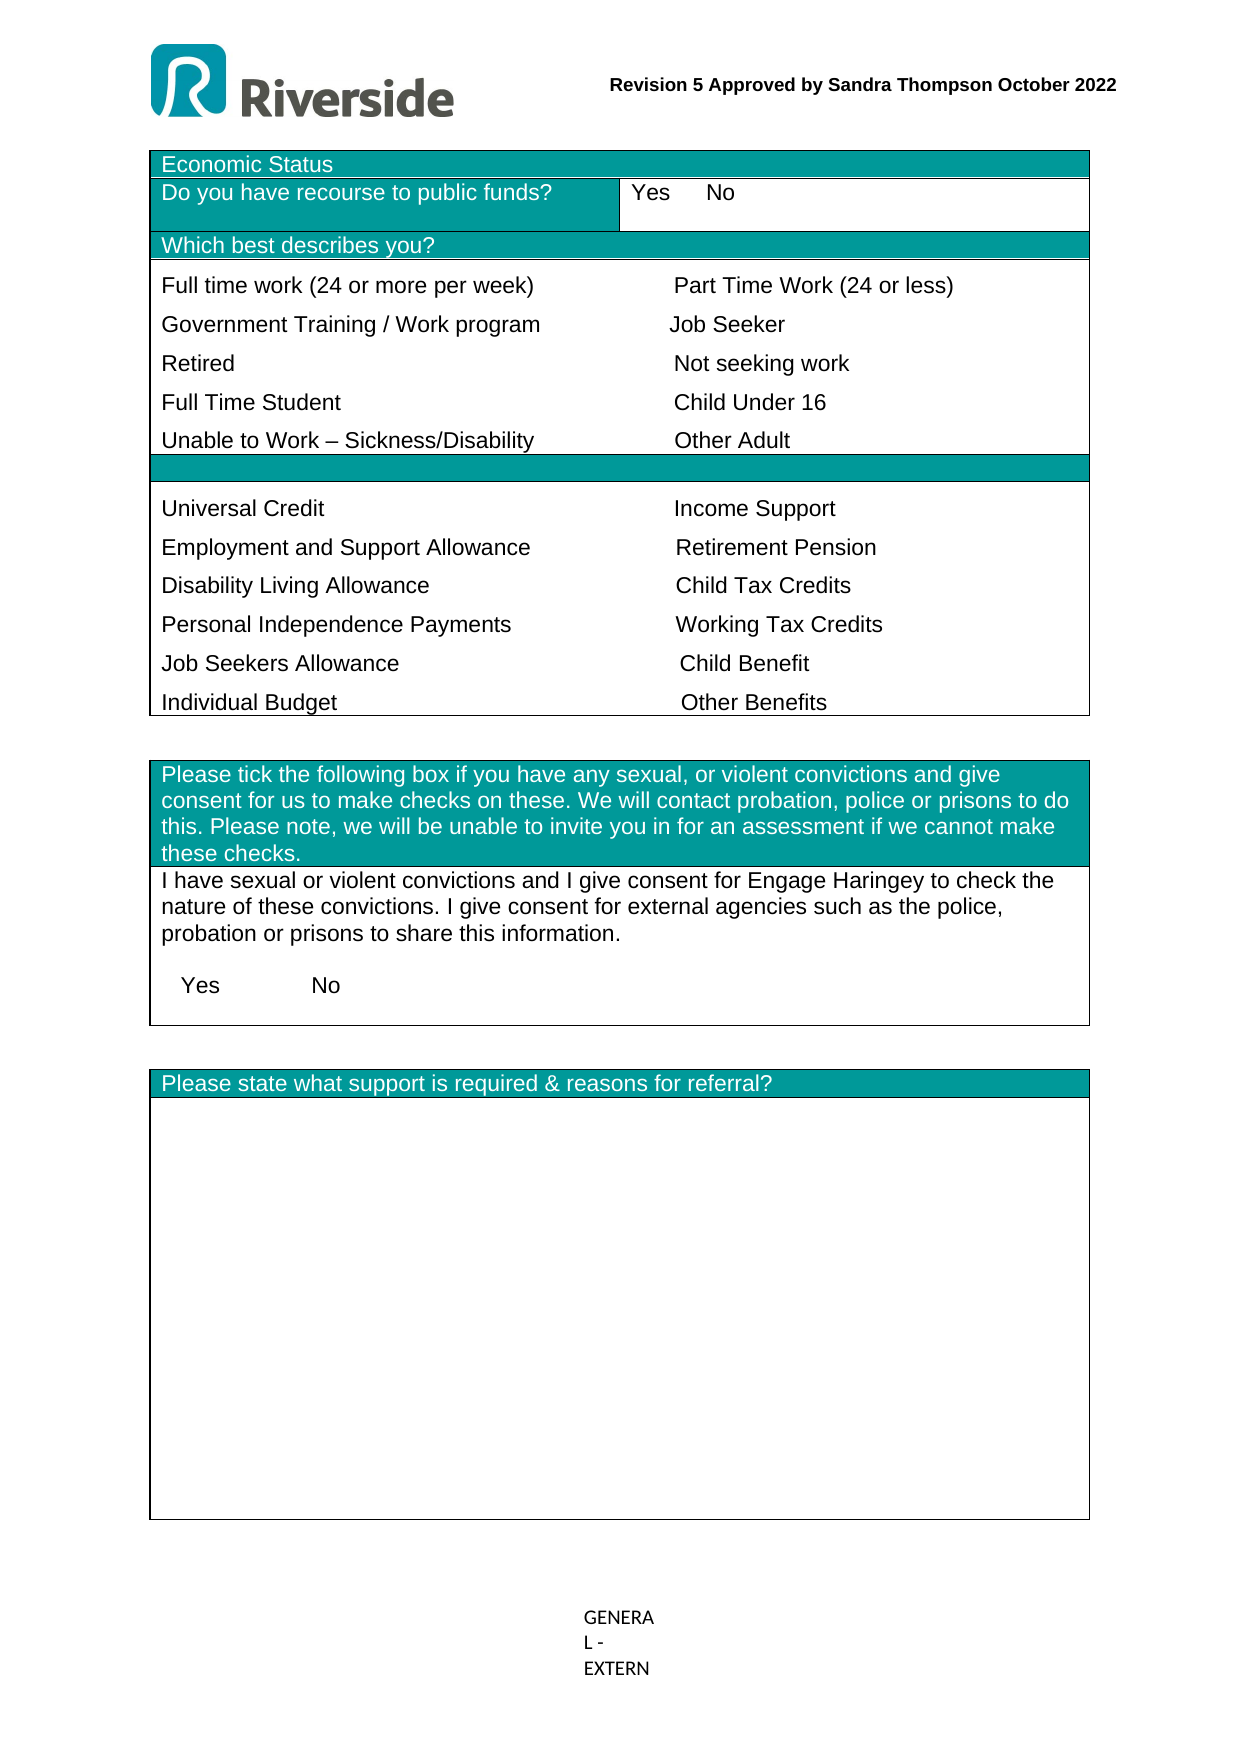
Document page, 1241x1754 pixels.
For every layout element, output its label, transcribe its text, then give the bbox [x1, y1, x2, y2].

table_header Please tick the following box if you have any sexual, or violent convictions and give consent for us to make checks on these. We will contact probation, police or prisons to do this. Please note, we will be unable to invite you in for an assessment if we cannot make these checks. [151, 761, 1089, 866]
table_cell Do you have recourse to public funds? [151, 179, 619, 231]
table_cell I have sexual or violent convictions and I give consent for Engage Haringey to check the nature of these convictions. I give consent for external agencies such as the police, probation or prisons to share this information. Yes No [151, 867, 1089, 1025]
table_cell Full time work (24 or more per week) Part Time Work (24 or less) Government Training / Work program Job Seeker Retired Not seeking work Full Time Student Child Under 16 Unable to Work – Sickness/Disability Other Adult [151, 260, 1089, 454]
table_cell [151, 1098, 1089, 1519]
table_header Economic Status [151, 151, 1089, 177]
table_header Please state what support is required & reasons for referral? [151, 1070, 1089, 1097]
table_cell Which best describes you? [151, 232, 1089, 258]
table_cell Universal Credit Income Support Employment and Support Allowance Retirement Pension Disability Living Allowance Child Tax Credits Personal Independence Payments Working Tax Credits Job Seekers Allowance Child Benefit Individual Budget Other Benefits [151, 482, 1089, 715]
table_cell Yes No [620, 179, 1089, 231]
table_cell [151, 455, 1089, 481]
